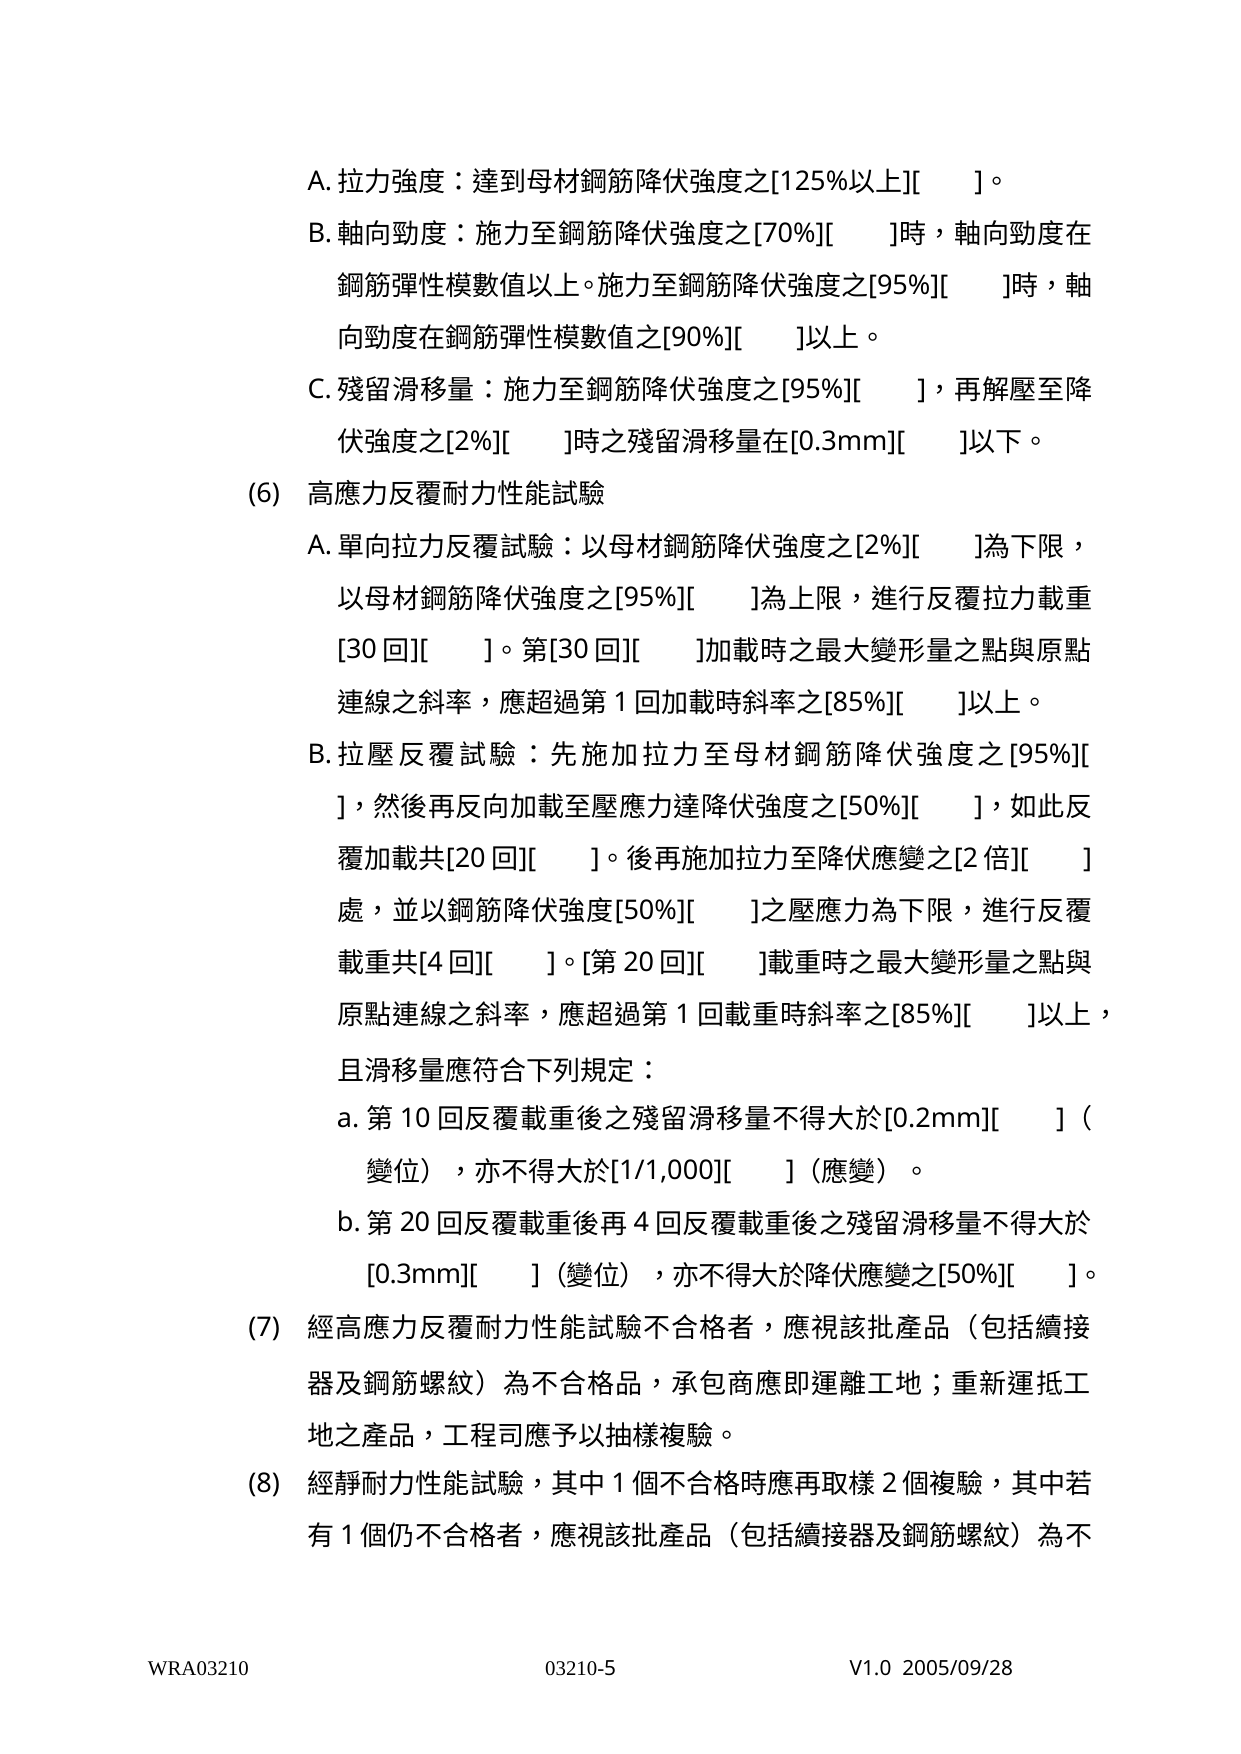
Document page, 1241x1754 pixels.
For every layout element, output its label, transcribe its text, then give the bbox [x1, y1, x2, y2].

text (6) 高應力反覆耐力性能試驗 [248, 466, 1092, 518]
text B. 拉壓反覆試驗：先施加拉力至母材鋼筋降伏強度之[95%][ ]，然後再反向加載至壓應力達降伏強度之[50%][ ]，如此反覆加載共[20回][ ]。後再施加拉力至降伏應變之[2倍][ ]處，並以鋼筋降伏強度[50%][ ]之壓應力為下限，進行反覆載重共[4回][ ]。[第20回][ ]載重時之最大變形量之點與原點連線之斜率，應超過第1回載重時斜率之[85%][ ]以上，且滑移量應符合下列規定： [307, 726, 1092, 1091]
text B. 軸向勁度：施力至鋼筋降伏強度之[70%][ ]時，軸向勁度在鋼筋彈性模數值以上。施力至鋼筋降伏強度之[95%][ ]時，軸向勁度在鋼筋彈性模數值之[90%][ ]以上。 [307, 206, 1092, 362]
text (8) 經靜耐力性能試驗，其中1個不合格時應再取樣2個複驗，其中若有1個仍不合格者，應視該批產品（包括續接器及鋼筋螺紋）為不 [248, 1456, 1092, 1560]
text (7) 經高應力反覆耐力性能試驗不合格者，應視該批產品（包括續接器及鋼筋螺紋）為不合格品，承包商應即運離工地；重新運抵工地之產品，工程司應予以抽樣複驗。 [248, 1299, 1092, 1456]
text A. 單向拉力反覆試驗：以母材鋼筋降伏強度之[2%][ ]為下限，以母材鋼筋降伏強度之[95%][ ]為上限，進行反覆拉力載重[30回][ ]。第[30回][ ]加載時之最大變形量之點與原點連線之斜率，應超過第1回加載時斜率之[85%][ ]以上。 [307, 518, 1092, 726]
text b. 第20回反覆載重後再4回反覆載重後之殘留滑移量不得大於[0.3mm][ ]（變位），亦不得大於降伏應變之[50%][ ]。 [337, 1195, 1092, 1299]
text C. 殘留滑移量：施力至鋼筋降伏強度之[95%][ ]，再解壓至降伏強度之[2%][ ]時之殘留滑移量在[0.3mm][ ]以下。 [307, 362, 1092, 466]
text a. 第10回反覆載重後之殘留滑移量不得大於[0.2mm][ ]（變位），亦不得大於[1/1,000][ ]（應變）。 [337, 1091, 1092, 1195]
text A. 拉力強度：達到母材鋼筋降伏強度之[125%以上][ ]。 [307, 153, 1092, 206]
